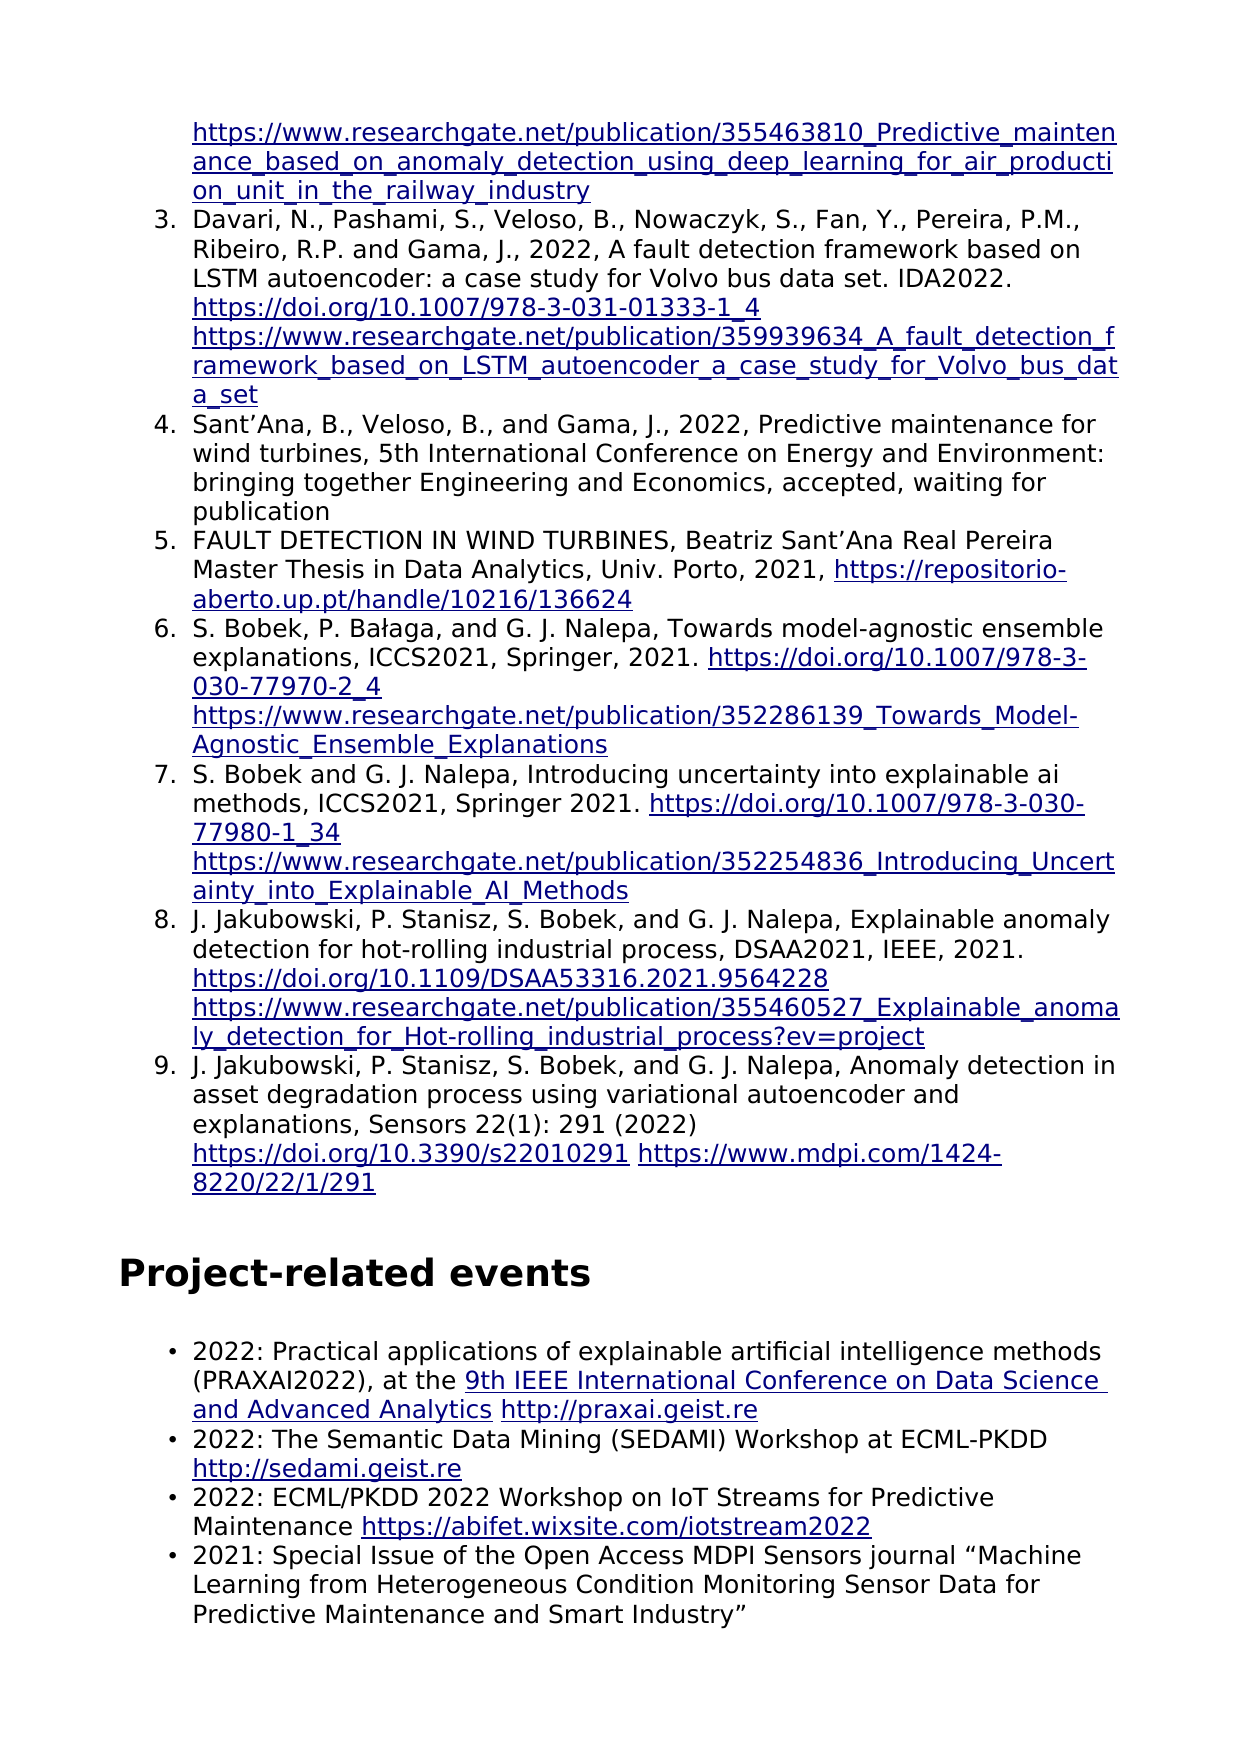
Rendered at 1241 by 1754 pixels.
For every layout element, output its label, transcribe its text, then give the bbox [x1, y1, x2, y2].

list Sant’Ana, B., Veloso, B., and Gama, J., 2022, Predictive maintenance for wind turbines, 5th International Conference on Energy and Environment: bringing together Engineering and Economics, accepted, waiting for publication [177, 410, 1122, 526]
list FAULT DETECTION IN WIND TURBINES, Beatriz Sant’Ana Real Pereira Master Thesis in Data Analytics, Univ. Porto, 2021, https://repositorio-aberto.up.pt/handle/10216/136624 [177, 526, 1122, 614]
list 2022: Practical applications of explainable artificial intelligence methods (PRAXAI2022), at the 9th IEEE International Conference on Data Science and Advanced Analytics http://praxai.geist.re [177, 1337, 1122, 1425]
list 2022: The Semantic Data Mining (SEDAMI) Workshop at ECML-PKDD http://sedami.geist.re [177, 1425, 1122, 1483]
list Davari, N., Pashami, S., Veloso, B., Nowaczyk, S., Fan, Y., Pereira, P.M., Ribeiro, R.P. and Gama, J., 2022, A fault detection framework based on LSTM autoencoder: a case study for Volvo bus data set. IDA2022. https://doi.org/10.1007/978-3-031-01333-1_4 https://www.researchgate.net/publication/359939634_A_fault_detection_framework_based_on_LSTM_autoencoder_a_case_study_for_Volvo_bus_data_set [177, 206, 1122, 410]
list S. Bobek, P. Bałaga, and G. J. Nalepa, Towards model-agnostic ensemble explanations, ICCS2021, Springer, 2021. https://doi.org/10.1007/978-3-030-77970-2_4 https://www.researchgate.net/publication/352286139_Towards_Model-Agnostic_Ensemble_Explanations [177, 614, 1122, 760]
list J. Jakubowski, P. Stanisz, S. Bobek, and G. J. Nalepa, Explainable anomaly detection for hot-rolling industrial process, DSAA2021, IEEE, 2021. https://doi.org/10.1109/DSAA53316.2021.9564228 https://www.researchgate.net/publication/355460527_Explainable_anomaly_detection_for_Hot-rolling_industrial_process?ev=project [177, 906, 1122, 1051]
list J. Jakubowski, P. Stanisz, S. Bobek, and G. J. Nalepa, Anomaly detection in asset degradation process using variational autoencoder and explanations, Sensors 22(1): 291 (2022) https://doi.org/10.3390/s22010291 https://www.mdpi.com/1424-8220/22/1/291 [177, 1051, 1122, 1197]
list 2021: Special Issue of the Open Access MDPI Sensors journal “Machine Learning from Heterogeneous Condition Monitoring Sensor Data for Predictive Maintenance and Smart Industry” [177, 1542, 1122, 1629]
subtitle Project-related events [118, 1252, 1122, 1295]
list S. Bobek and G. J. Nalepa, Introducing uncertainty into explainable ai methods, ICCS2021, Springer 2021. https://doi.org/10.1007/978-3-030-77980-1_34 https://www.researchgate.net/publication/352254836_Introducing_Uncertainty_into_Explainable_AI_Methods [177, 760, 1122, 906]
list https://www.researchgate.net/publication/355463810_Predictive_maintenance_based_on_anomaly_detection_using_deep_learning_for_air_production_unit_in_the_railway_industry [177, 118, 1122, 206]
list 2022: ECML/PKDD 2022 Workshop on IoT Streams for Predictive Maintenance https://abifet.wixsite.com/iotstream2022 [177, 1483, 1122, 1542]
